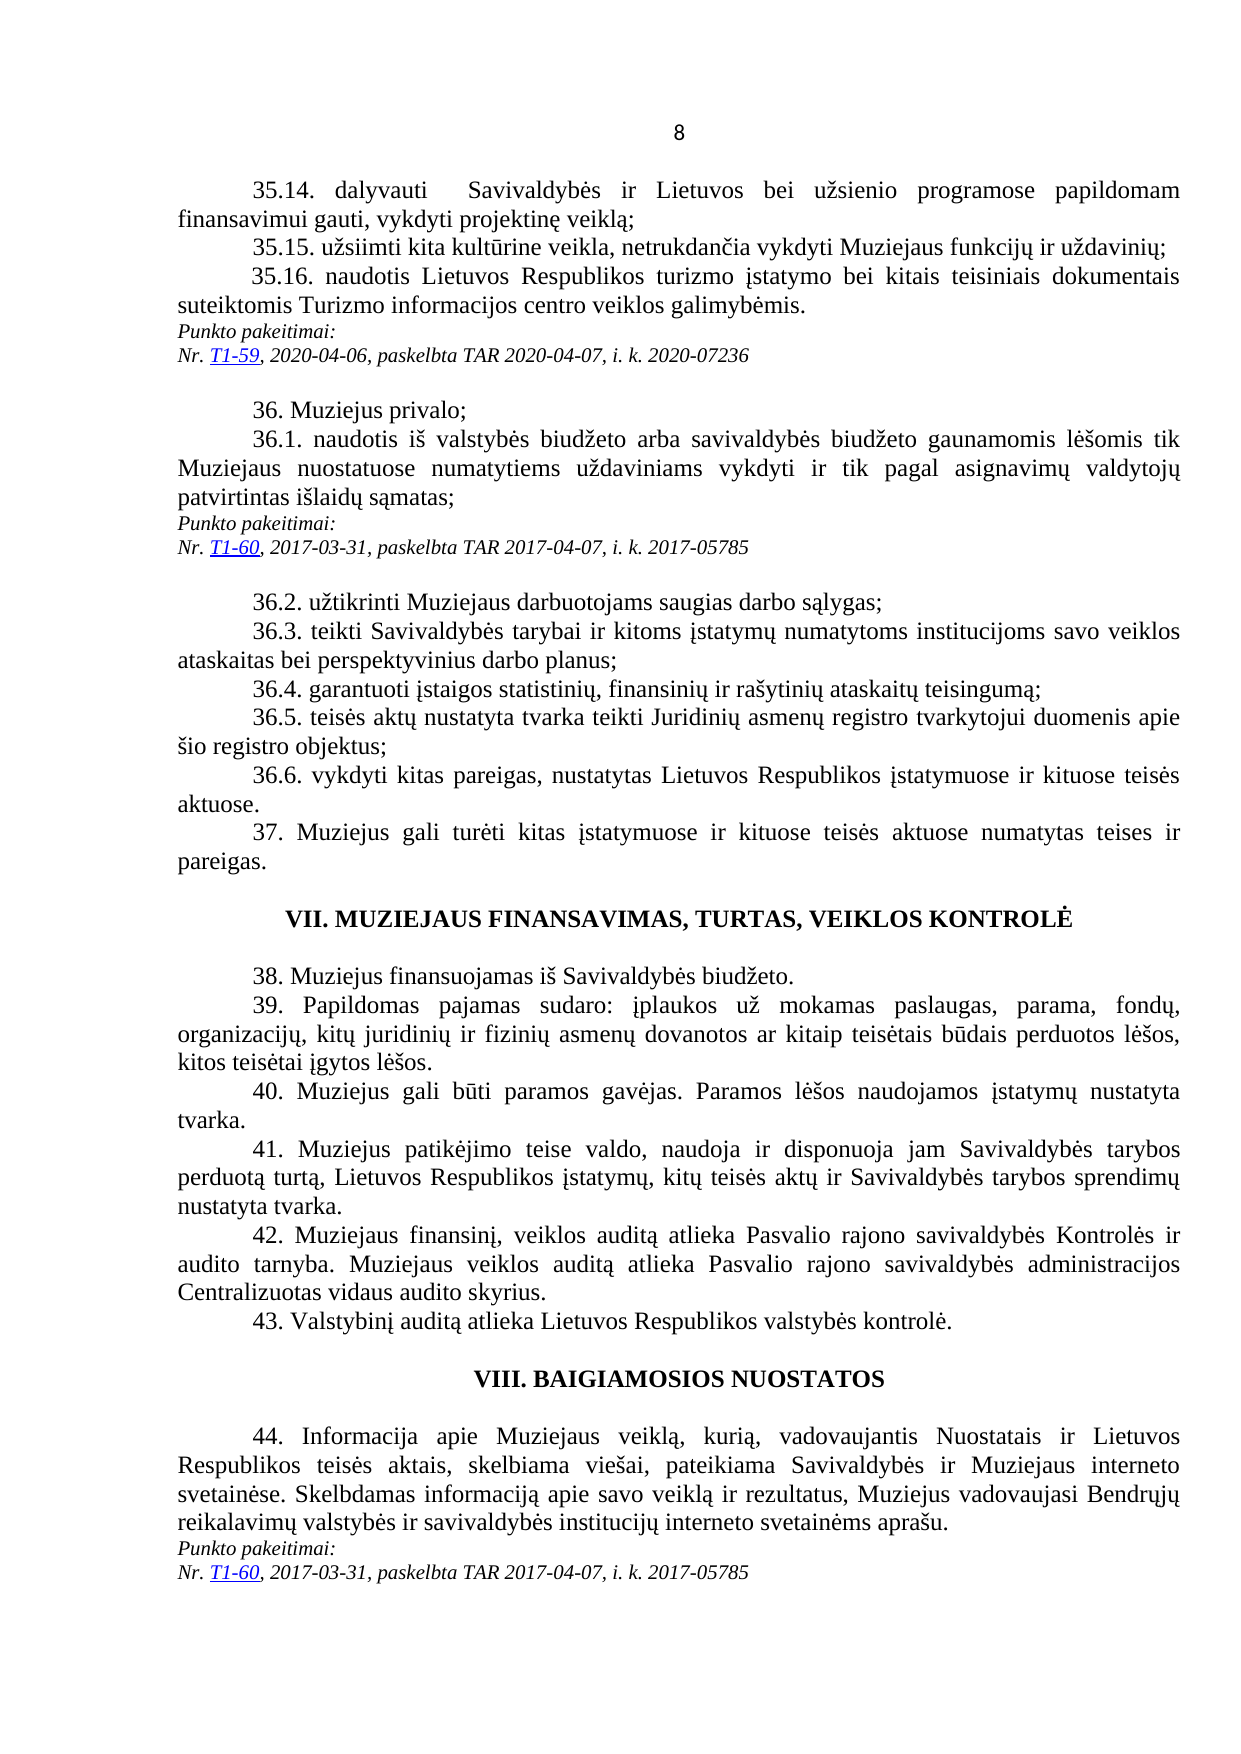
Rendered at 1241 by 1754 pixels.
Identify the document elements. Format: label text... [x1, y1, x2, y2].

text 37. Muziejus gali turėti kitas įstatymuose ir kituose teisės aktuose numatytas teises ir pareigas. [177, 817, 1181, 875]
text 36.3. teikti Savivaldybės tarybai ir kitoms įstatymų numatytoms institucijoms savo veiklos ataskaitas bei perspektyvinius darbo planus; [177, 616, 1181, 674]
text VIi. Muziejaus finansavimas, TURTAS, veiklos kontrolė [177, 904, 1181, 932]
text 35.15. užsiimti kita kultūrine veikla, netrukdančia vykdyti Muziejaus funkcijų ir uždavinių; [177, 232, 1181, 261]
text Nr. T1-60, 2017-03-31, paskelbta TAR 2017-04-07, i. k. 2017-05785 [177, 1560, 1181, 1584]
text Punkto pakeitimai: [177, 319, 1181, 343]
text 36.2. užtikrinti Muziejaus darbuotojams saugias darbo sąlygas; [177, 587, 1181, 616]
text 36.1. naudotis iš valstybės biudžeto arba savivaldybės biudžeto gaunamomis lėšomis tik muziejaus nuostatuose numatytiems uždaviniams vykdyti ir tik pagal asignavimų valdytojų patvirtintas išlaidų sąmatas; [177, 424, 1181, 511]
text 36.6. vykdyti kitas pareigas, nustatytas Lietuvos Respublikos įstatymuose ir kituose teisės aktuose. [177, 760, 1181, 817]
text 38. Muziejus finansuojamas iš Savivaldybės biudžeto. [177, 961, 1181, 990]
text 44. Informacija apie Muziejaus veiklą, kurią, vadovaujantis Nuostatais ir Lietuvos Respublikos teisės aktais, skelbiama viešai, pateikiama Savivaldybės ir Muziejaus interneto svetainėse. Skelbdamas informaciją apie savo veiklą ir rezultatus, Muziejus vadovaujasi Bendrųjų reikalavimų valstybės ir savivaldybės institucijų interneto svetainėms aprašu. [177, 1421, 1181, 1536]
text Punkto pakeitimai: [177, 511, 1181, 534]
text 36.5. teisės aktų nustatyta tvarka teikti Juridinių asmenų registro tvarkytojui duomenis apie šio registro objektus; [177, 702, 1181, 760]
text 36.4. garantuoti įstaigos statistinių, finansinių ir rašytinių ataskaitų teisingumą; [177, 674, 1181, 702]
text 36. Muziejus privalo; [177, 396, 1181, 424]
text Nr. T1-60, 2017-03-31, paskelbta TAR 2017-04-07, i. k. 2017-05785 [177, 534, 1181, 559]
text 40. Muziejus gali būti paramos gavėjas. Paramos lėšos naudojamos įstatymų nustatyta tvarka. [177, 1076, 1181, 1134]
text 35.14. dalyvauti Savivaldybės ir Lietuvos bei užsienio programose papildomam finansavimui gauti, vykdyti projektinę veiklą; [177, 175, 1181, 232]
text Punkto pakeitimai: [177, 1536, 1181, 1560]
text 41. Muziejus patikėjimo teise valdo, naudoja ir disponuoja jam Savivaldybės tarybos perduotą turtą, Lietuvos Respublikos įstatymų, kitų teisės aktų ir Savivaldybės tarybos sprendimų nustatyta tvarka. [177, 1134, 1181, 1220]
text 42. Muziejaus finansinį, veiklos auditą atlieka Pasvalio rajono savivaldybės Kontrolės ir audito tarnyba. Muziejaus veiklos auditą atlieka Pasvalio rajono savivaldybės administracijos Centralizuotas vidaus audito skyrius. [177, 1220, 1181, 1306]
text 39. Papildomas pajamas sudaro: įplaukos už mokamas paslaugas, parama, fondų, organizacijų, kitų juridinių ir fizinių asmenų dovanotos ar kitaip teisėtais būdais perduotos lėšos, kitos teisėtai įgytos lėšos. [177, 990, 1181, 1076]
text Nr. T1-59, 2020-04-06, paskelbta TAR 2020-04-07, i. k. 2020-07236 [177, 343, 1181, 367]
text 35.16. naudotis Lietuvos Respublikos turizmo įstatymo bei kitais teisiniais dokumentais suteiktomis Turizmo informacijos centro veiklos galimybėmis. [177, 261, 1181, 319]
text VIII. BAIGIAMOSIOS NUOSTATOS [177, 1364, 1181, 1392]
text 43. Valstybinį auditą atlieka Lietuvos Respublikos valstybės kontrolė. [177, 1306, 1181, 1335]
